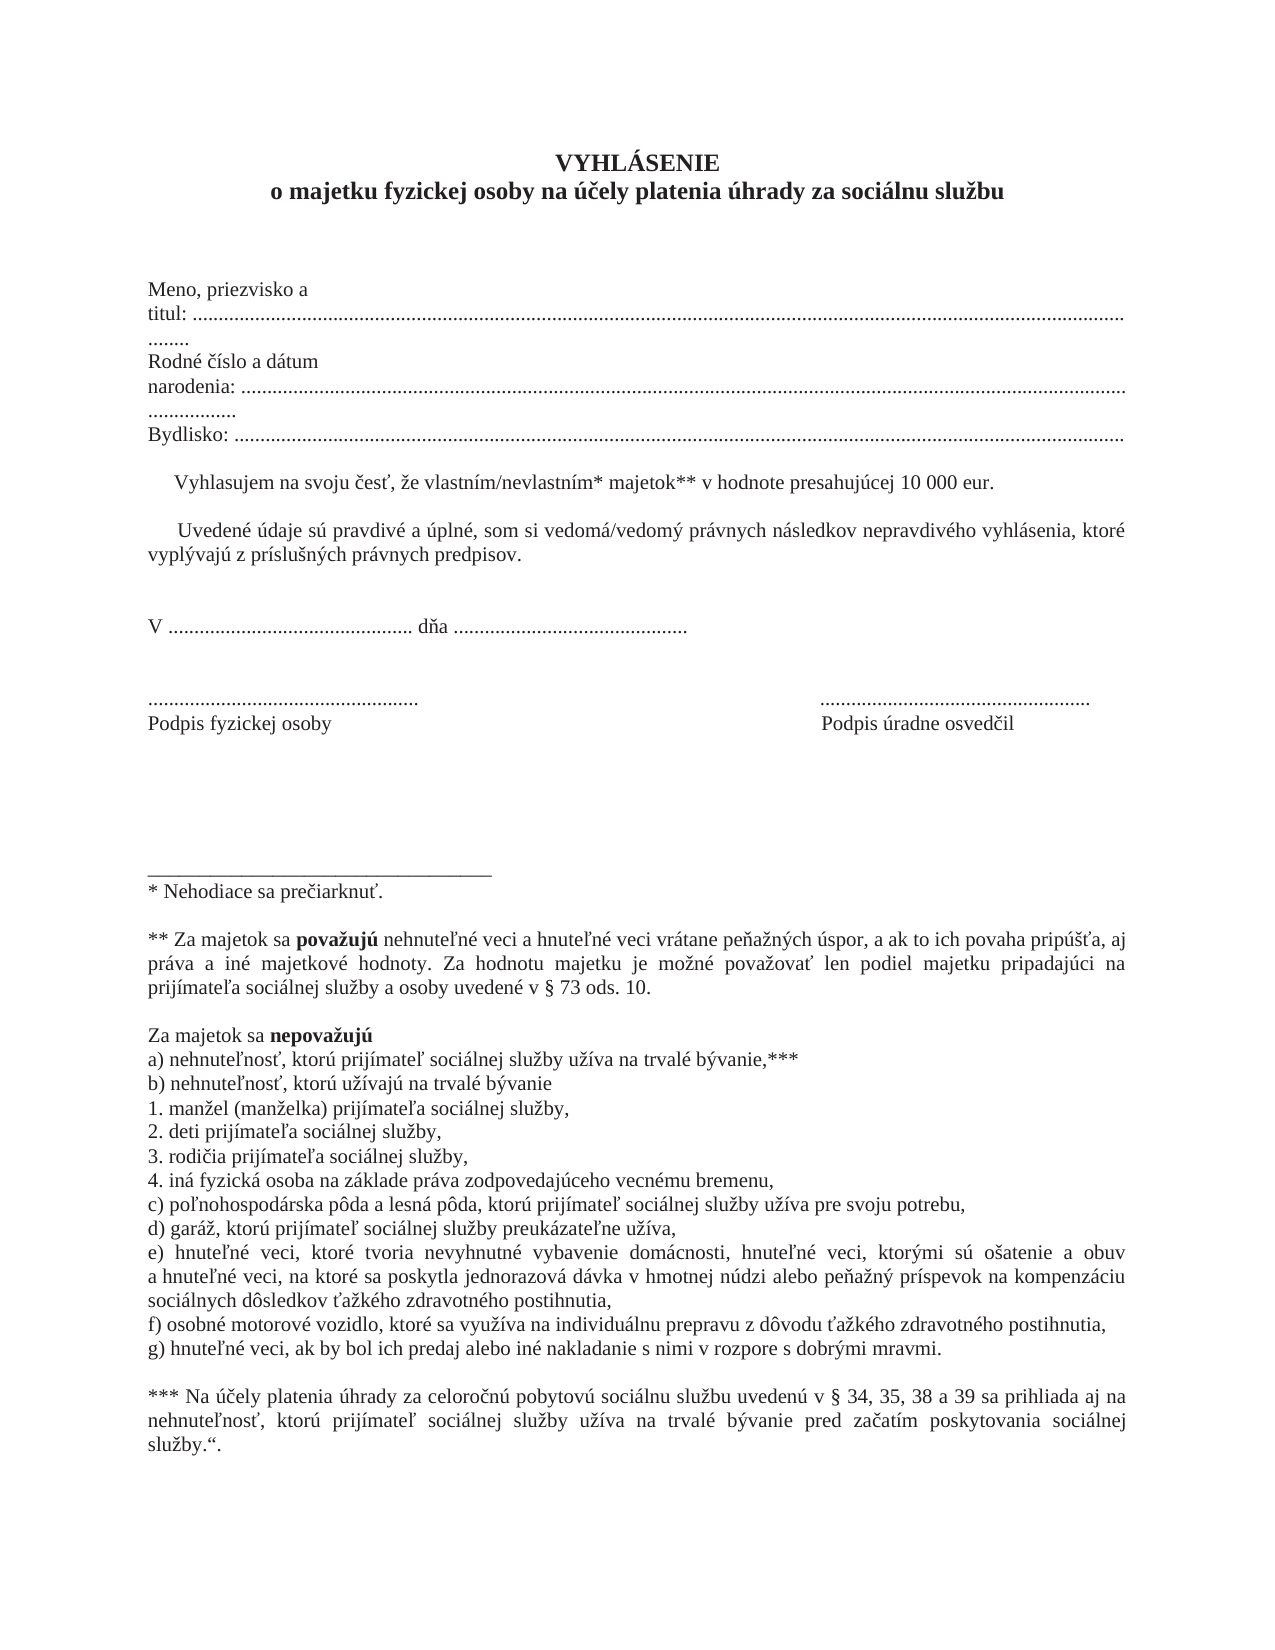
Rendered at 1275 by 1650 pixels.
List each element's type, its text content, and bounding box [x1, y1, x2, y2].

text Uvedené údaje sú pravdivé a úplné, som si vedomá/vedomý právnych následkov nepravdivého vyhlásenia, ktoré vyplývajú z príslušných právnych predpisov. [148, 518, 1127, 566]
text f) osobné motorové vozidlo, ktoré sa využíva na individuálnu prepravu z dôvodu ťažkého zdravotného postihnutia, [148, 1312, 1127, 1336]
text 2. deti prijímateľa sociálnej služby, [148, 1119, 1127, 1143]
text 4. iná fyzická osoba na základe práva zodpovedajúceho vecnému bremenu, [148, 1168, 1127, 1192]
text *** Na účely platenia úhrady za celoročnú pobytovú sociálnu službu uvedenú v § 34, 35, 38 a 39 sa prihliada aj na nehnuteľnosť, ktorú prijímateľ sociálnej služby užíva na trvalé bývanie pred začatím poskytovania sociálnej služby.“. [148, 1384, 1127, 1456]
text Vyhlasujem na svoju česť, že vlastním/nevlastním* majetok** v hodnote presahujúcej 10 000 eur. [148, 470, 1127, 494]
text 3. rodičia prijímateľa sociálnej služby, [148, 1143, 1127, 1168]
text V ............................................... dňa ............................................. [148, 614, 1127, 638]
text Podpis fyzickej osoby Podpis úradne osvedčil [148, 710, 1127, 734]
text o majetku fyzickej osoby na účely platenia úhrady za sociálnu službu [148, 176, 1127, 205]
text d) garáž, ktorú prijímateľ sociálnej služby preukázateľne užíva, [148, 1216, 1127, 1240]
text Bydlisko: ........................................................................................................................................................................... [148, 422, 1127, 446]
text * Nehodiace sa prečiarknuť. [148, 879, 1127, 903]
text Meno, priezvisko a titul: ........................................................................................................................................................................................... [148, 277, 1127, 349]
text c) poľnohospodárska pôda a lesná pôda, ktorú prijímateľ sociálnej služby užíva pre svoju potrebu, [148, 1192, 1127, 1216]
text Rodné číslo a dátum narodenia: ........................................................................................................................................................................................... [148, 349, 1127, 422]
text e) hnuteľné veci, ktoré tvoria nevyhnutné vybavenie domácnosti, hnuteľné veci, ktorými sú ošatenie a obuv a hnuteľné veci, na ktoré sa poskytla jednorazová dávka v hmotnej núdzi alebo peňažný príspevok na kompenzáciu sociálnych dôsledkov ťažkého zdravotného postihnutia, [148, 1240, 1127, 1312]
text VYHLÁSENIE [148, 148, 1127, 176]
text ** Za majetok sa považujú nehnuteľné veci a hnuteľné veci vrátane peňažných úspor, a ak to ich povaha pripúšťa, aj práva a iné majetkové hodnoty. Za hodnotu majetku je možné považovať len podiel majetku pripadajúci na prijímateľa sociálnej služby a osoby uvedené v § 73 ods. 10. [148, 927, 1127, 999]
text g) hnuteľné veci, ak by bol ich predaj alebo iné nakladanie s nimi v rozpore s dobrými mravmi. [148, 1336, 1127, 1360]
text .................................................... .................................................... [148, 686, 1127, 710]
text _________________________________ [148, 855, 1127, 879]
text b) nehnuteľnosť, ktorú užívajú na trvalé bývanie [148, 1071, 1127, 1095]
text Za majetok sa nepovažujú [148, 1023, 1127, 1047]
text a) nehnuteľnosť, ktorú prijímateľ sociálnej služby užíva na trvalé bývanie,*** [148, 1047, 1127, 1071]
text 1. manžel (manželka) prijímateľa sociálnej služby, [148, 1095, 1127, 1119]
